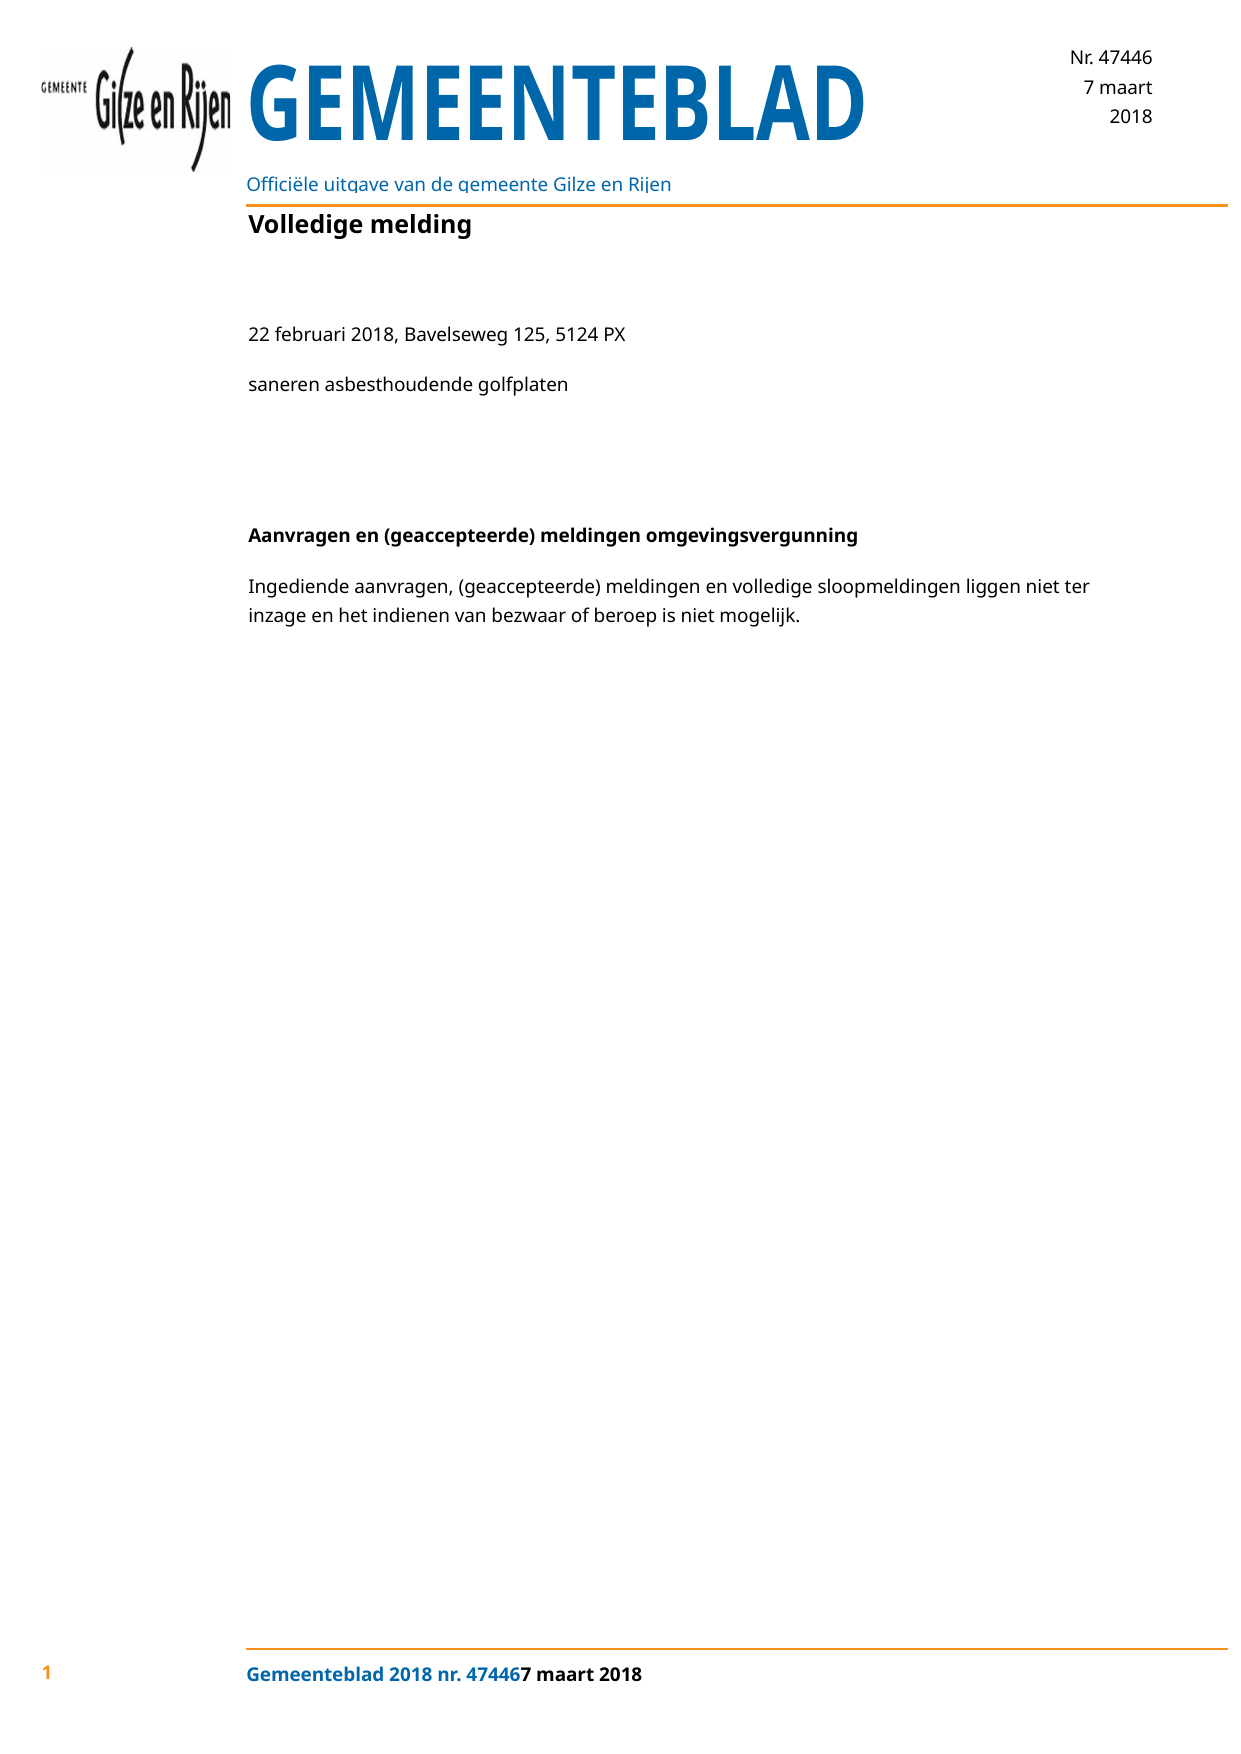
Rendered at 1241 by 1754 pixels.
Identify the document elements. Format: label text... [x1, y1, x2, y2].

text 22 februari 2018, Bavelseweg 125, 5124 PX [248, 321, 1152, 346]
text saneren asbesthoudende golfplaten [248, 371, 1152, 397]
text Volledige melding [248, 207, 1152, 241]
picture [41, 47, 231, 172]
text Ingediende aanvragen, (geaccepteerde) meldingen en volledige sloopmeldingen liggen niet ter inzage en het indienen van bezwaar of beroep is niet mogelijk. [248, 573, 1152, 628]
text Aanvragen en (geaccepteerde) meldingen omgevingsvergunning [248, 522, 1152, 548]
